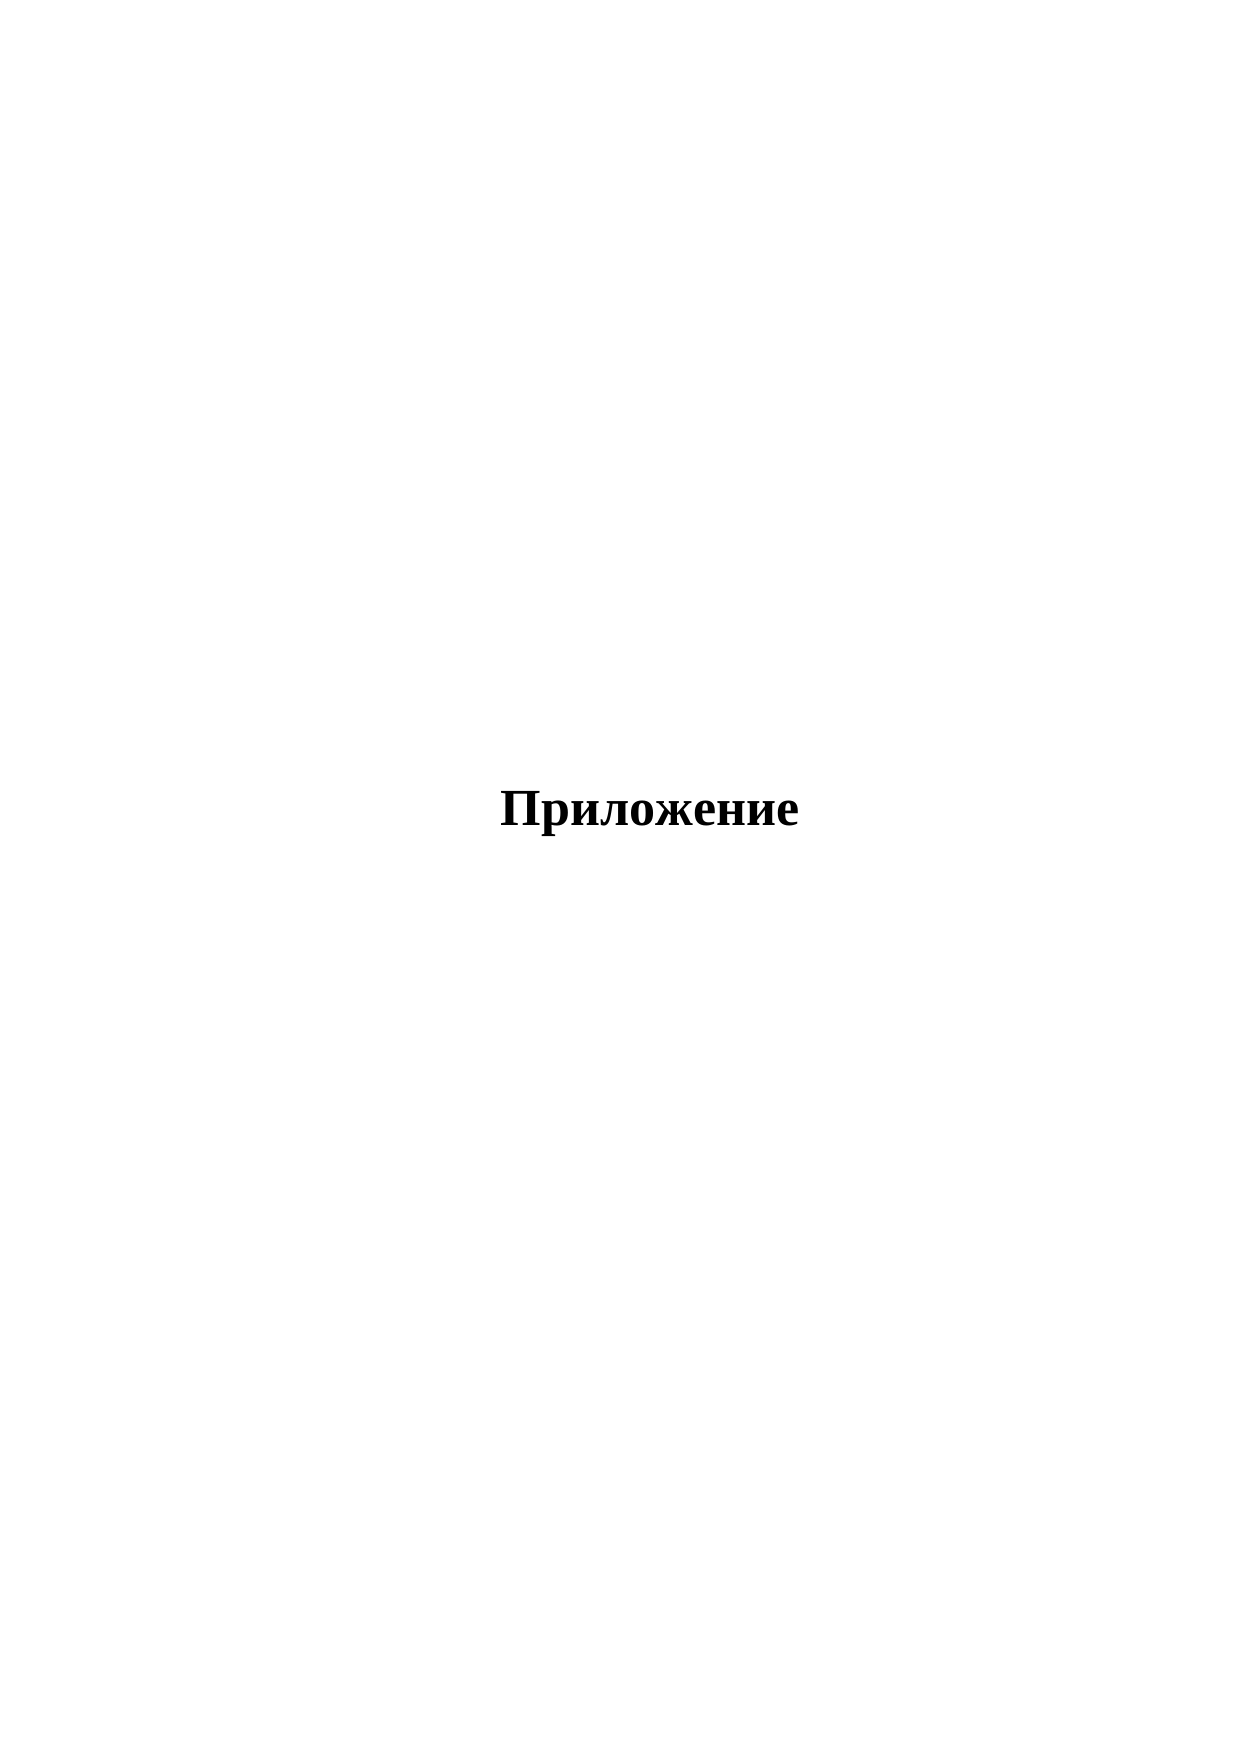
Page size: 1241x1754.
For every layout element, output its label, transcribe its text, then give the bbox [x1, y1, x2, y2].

text Приложение [136, 777, 1163, 837]
